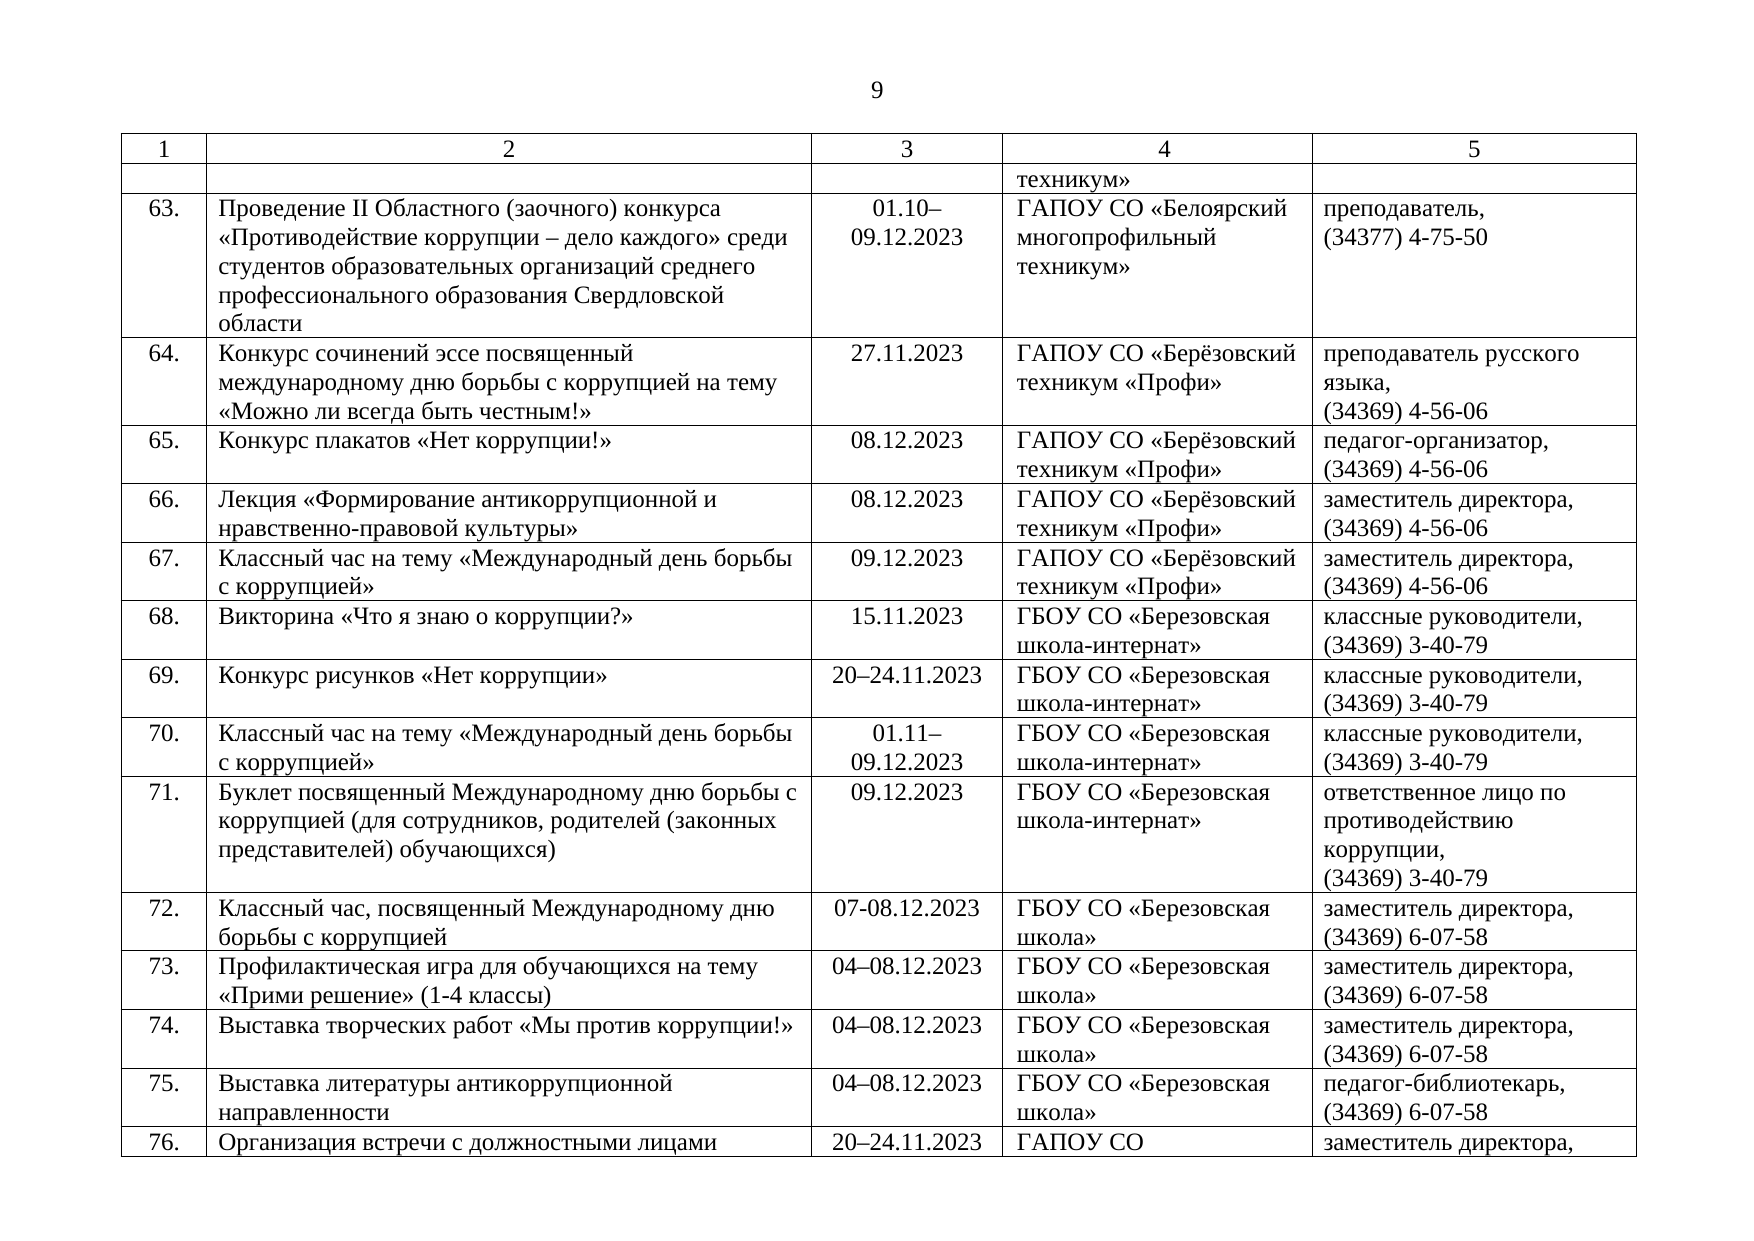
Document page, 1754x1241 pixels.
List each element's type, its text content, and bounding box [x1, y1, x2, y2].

table_cell [122, 194, 206, 337]
table_cell техникум» [1003, 164, 1312, 192]
table_cell Классный час на тему «Международный день борьбы с коррупцией» [207, 718, 811, 776]
table_cell Классный час на тему «Международный день борьбы с коррупцией» [207, 543, 811, 600]
table_cell заместитель директора, (34369) 4-56-06 [1313, 484, 1636, 542]
table_cell ГБОУ СО «Березовская школа» [1003, 1069, 1312, 1126]
table_cell 04–08.12.2023 [812, 1010, 1002, 1067]
table_cell [117, 600, 121, 659]
table_cell ГБОУ СО «Березовская школа-интернат» [1003, 718, 1312, 776]
table_cell [207, 164, 811, 192]
table_cell классные руководители, (34369) 3-40-79 [1313, 601, 1636, 659]
table_header 1 [122, 134, 206, 163]
table_cell классные руководители, (34369) 3-40-79 [1313, 660, 1636, 717]
table_cell [122, 1010, 206, 1067]
table_cell ГАПОУ СО «Берёзовский техникум «Профи» [1003, 543, 1312, 600]
table_cell Организация встречи с должностными лицами [207, 1127, 811, 1156]
table_cell 01.11–09.12.2023 [812, 718, 1002, 776]
table_cell заместитель директора, [1313, 1127, 1636, 1156]
table_cell ГАПОУ СО «Берёзовский техникум «Профи» [1003, 426, 1312, 483]
table_cell Лекция «Формирование антикоррупционной и нравственно-правовой культуры» [207, 484, 811, 542]
table_cell [117, 892, 121, 950]
table_cell [122, 164, 206, 192]
table_cell 27.11.2023 [812, 338, 1002, 424]
table_header [117, 133, 121, 163]
table_cell [122, 1069, 206, 1126]
table_cell ответственное лицо по противодействию коррупции, (34369) 3-40-79 [1313, 777, 1636, 892]
table_cell 09.12.2023 [812, 777, 1002, 892]
table_cell [122, 777, 206, 892]
table_cell ГБОУ СО «Березовская школа-интернат» [1003, 601, 1312, 659]
table_cell [122, 338, 206, 424]
table_cell 08.12.2023 [812, 484, 1002, 542]
table_cell [122, 1127, 206, 1156]
table_cell 07-08.12.2023 [812, 893, 1002, 950]
table_cell [122, 426, 206, 483]
table_cell Конкурс рисунков «Нет коррупции» [207, 660, 811, 717]
table_cell 09.12.2023 [812, 543, 1002, 600]
table_cell Классный час, посвященный Международному дню борьбы с коррупцией [207, 893, 811, 950]
table_cell 04–08.12.2023 [812, 1069, 1002, 1126]
table_header 3 [812, 134, 1002, 163]
table_cell [117, 1009, 121, 1067]
table_cell [117, 776, 121, 892]
table_cell ГБОУ СО «Березовская школа» [1003, 1010, 1312, 1067]
table_cell педагог-библиотекарь, (34369) 6-07-58 [1313, 1069, 1636, 1126]
table_cell 04–08.12.2023 [812, 951, 1002, 1009]
table_cell ГБОУ СО «Березовская школа-интернат» [1003, 777, 1312, 892]
table_cell Проведение II Областного (заочного) конкурса «Противодействие коррупции – дело каждого» среди студентов образовательных организаций среднего профессионального образования Свердловской области [207, 194, 811, 337]
table_cell [122, 951, 206, 1009]
table_cell Выставка творческих работ «Мы против коррупции!» [207, 1010, 811, 1067]
table_cell классные руководители, (34369) 3-40-79 [1313, 718, 1636, 776]
table_cell ГАПОУ СО «Берёзовский техникум «Профи» [1003, 484, 1312, 542]
table_cell ГБОУ СО «Березовская школа» [1003, 893, 1312, 950]
table_cell [122, 543, 206, 600]
table_cell [117, 1068, 121, 1126]
table_cell [122, 601, 206, 659]
table_cell Выставка литературы антикоррупционной направленности [207, 1069, 811, 1126]
table_cell ГАПОУ СО [1003, 1127, 1312, 1156]
table_cell Конкурс сочинений эссе посвященный международному дню борьбы с коррупцией на тему «Можно ли всегда быть честным!» [207, 338, 811, 424]
table_cell Викторина «Что я знаю о коррупции?» [207, 601, 811, 659]
table_cell ГАПОУ СО «Берёзовский техникум «Профи» [1003, 338, 1312, 424]
table_cell [117, 950, 121, 1009]
table_cell преподаватель, (34377) 4-75-50 [1313, 194, 1636, 337]
table_cell [122, 660, 206, 717]
table_cell [117, 542, 121, 600]
table_cell [122, 718, 206, 776]
table_cell [117, 337, 121, 424]
table_cell заместитель директора, (34369) 6-07-58 [1313, 1010, 1636, 1067]
table_cell [117, 1126, 121, 1156]
table_cell 15.11.2023 [812, 601, 1002, 659]
table_cell [117, 425, 121, 483]
table_cell 01.10–09.12.2023 [812, 194, 1002, 337]
table_cell Конкурс плакатов «Нет коррупции!» [207, 426, 811, 483]
table_cell ГБОУ СО «Березовская школа» [1003, 951, 1312, 1009]
table_cell [117, 163, 121, 192]
table_header 4 [1003, 134, 1312, 163]
table_cell [1313, 164, 1636, 192]
table_cell [122, 893, 206, 950]
table_cell заместитель директора, (34369) 6-07-58 [1313, 893, 1636, 950]
table_header 5 [1313, 134, 1636, 163]
table_cell 20–24.11.2023 [812, 660, 1002, 717]
table_cell Профилактическая игра для обучающихся на тему «Прими решение» (1-4 классы) [207, 951, 811, 1009]
table_cell заместитель директора, (34369) 6-07-58 [1313, 951, 1636, 1009]
table_cell Буклет посвященный Международному дню борьбы с коррупцией (для сотрудников, родителей (законных представителей) обучающихся) [207, 777, 811, 892]
table_header 2 [207, 134, 811, 163]
table_cell 08.12.2023 [812, 426, 1002, 483]
table_cell преподаватель русского языка, (34369) 4-56-06 [1313, 338, 1636, 424]
table_cell [812, 164, 1002, 192]
table_cell ГАПОУ СО «Белоярский многопрофильный техникум» [1003, 194, 1312, 337]
table_cell [117, 717, 121, 776]
table_cell [117, 483, 121, 542]
table_cell [122, 484, 206, 542]
table_cell ГБОУ СО «Березовская школа-интернат» [1003, 660, 1312, 717]
table_cell [117, 659, 121, 717]
table_cell 20–24.11.2023 [812, 1127, 1002, 1156]
table_cell педагог-организатор, (34369) 4-56-06 [1313, 426, 1636, 483]
table_cell [117, 193, 121, 337]
table_cell заместитель директора, (34369) 4-56-06 [1313, 543, 1636, 600]
